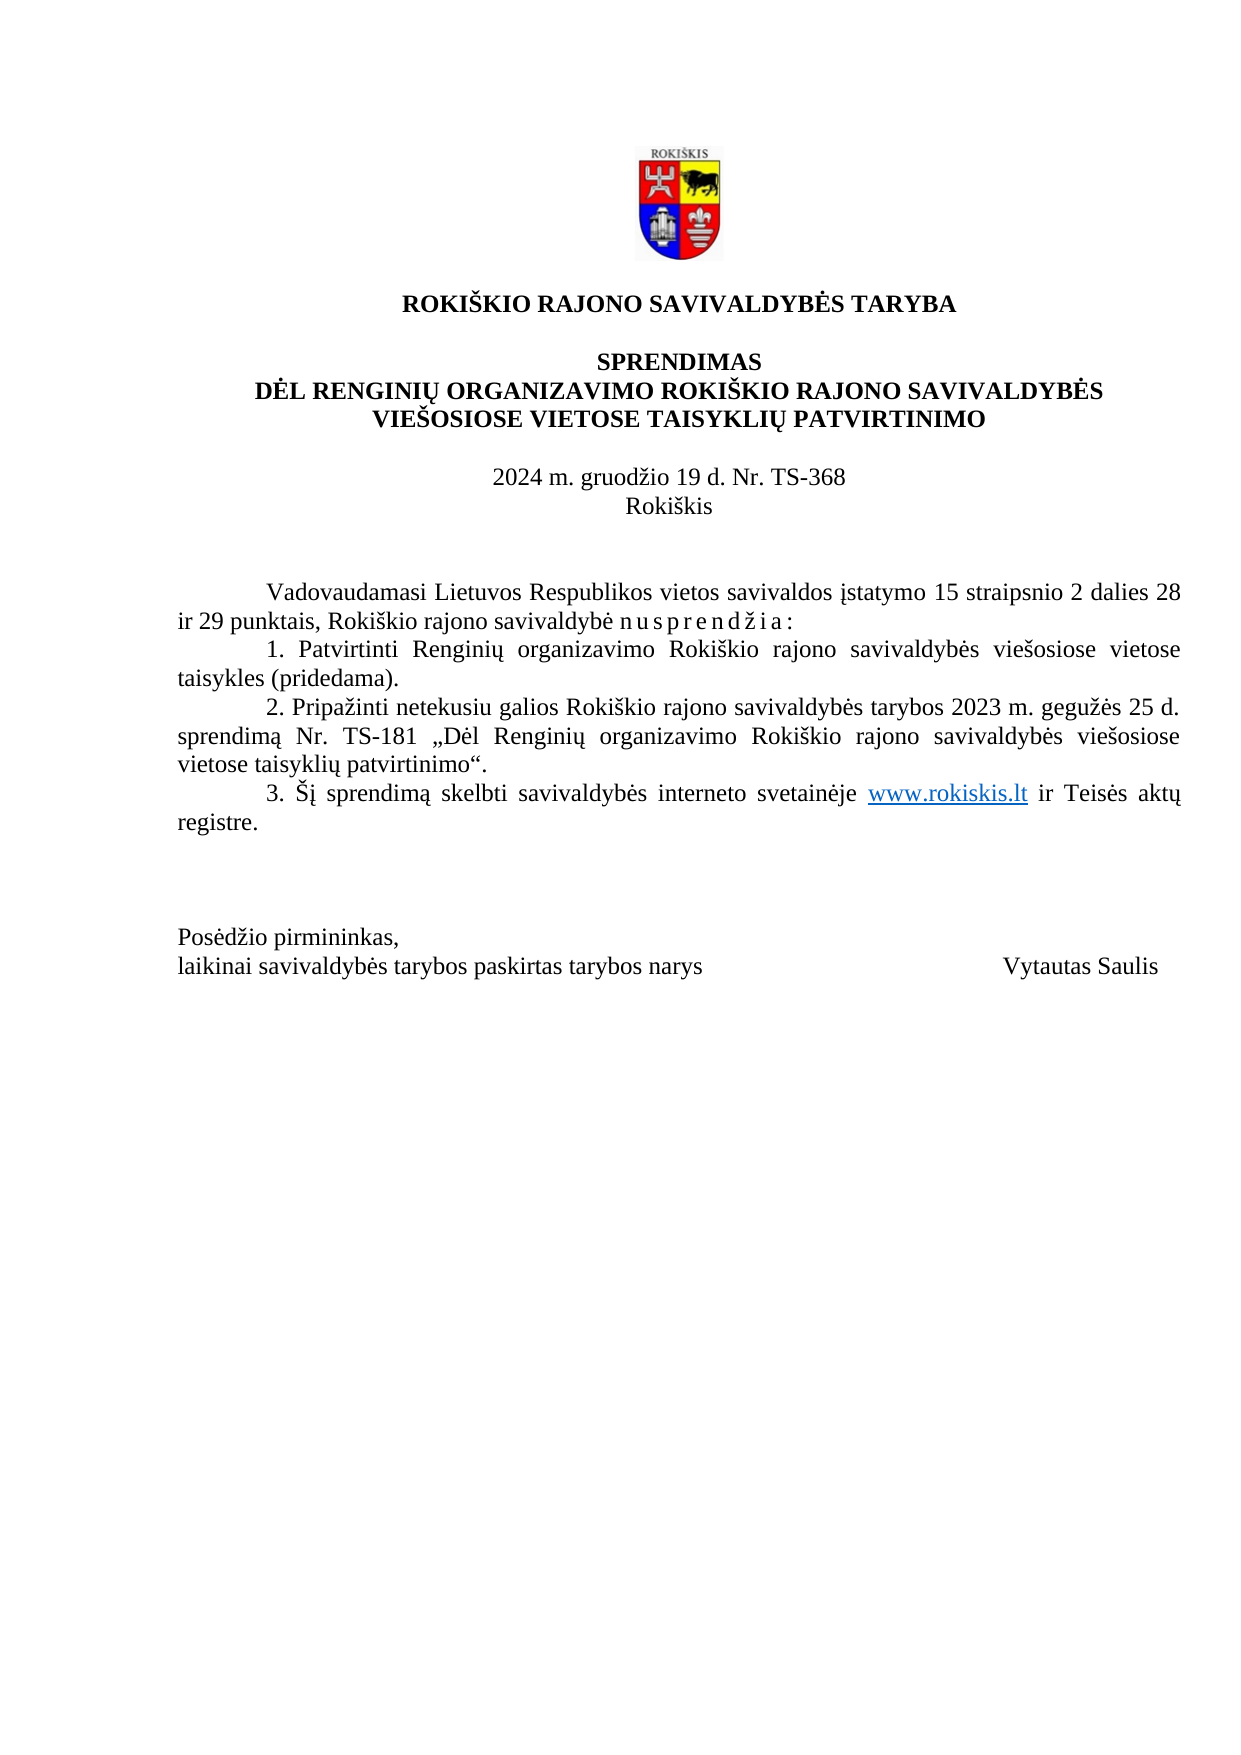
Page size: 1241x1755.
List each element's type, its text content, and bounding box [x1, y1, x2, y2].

text 3. Šį sprendimą skelbti savivaldybės interneto svetainėje www.rokiskis.lt ir Teisės aktų registre. [177, 778, 1181, 836]
text 1. Patvirtinti Renginių organizavimo Rokiškio rajono savivaldybės viešosiose vietose taisykles (pridedama). [177, 634, 1181, 692]
text ROKIŠKIO RAJONO SAVIVALDYBĖS TARYBA [177, 289, 1181, 318]
text laikinai savivaldybės tarybos paskirtas tarybos narys Vytautas Saulis [177, 951, 1181, 979]
text 2024 m. gruodžio 19 d. Nr. TS-368 [177, 462, 1161, 491]
text Vadovaudamasi Lietuvos Respublikos vietos savivaldos įstatymo 15 straipsnio 2 dalies 28 ir 29 punktais, Rokiškio rajono savivaldybė nusprendžia: [177, 577, 1181, 634]
text Posėdžio pirmininkas, [177, 922, 1181, 951]
text SPRENDIMAS [177, 347, 1181, 376]
text DĖL RENGINIŲ ORGANIZAVIMO ROKIŠKIO RAJONO SAVIVALDYBĖS VIEŠOSIOSE VIETOSE TAISYKLIŲ PATVIRTINIMO [177, 376, 1181, 433]
text 2. Pripažinti netekusiu galios Rokiškio rajono savivaldybės tarybos 2023 m. gegužės 25 d. sprendimą Nr. TS-181 „Dėl Renginių organizavimo Rokiškio rajono savivaldybės viešosiose vietose taisyklių patvirtinimo“. [177, 692, 1181, 778]
text Rokiškis [177, 491, 1161, 519]
